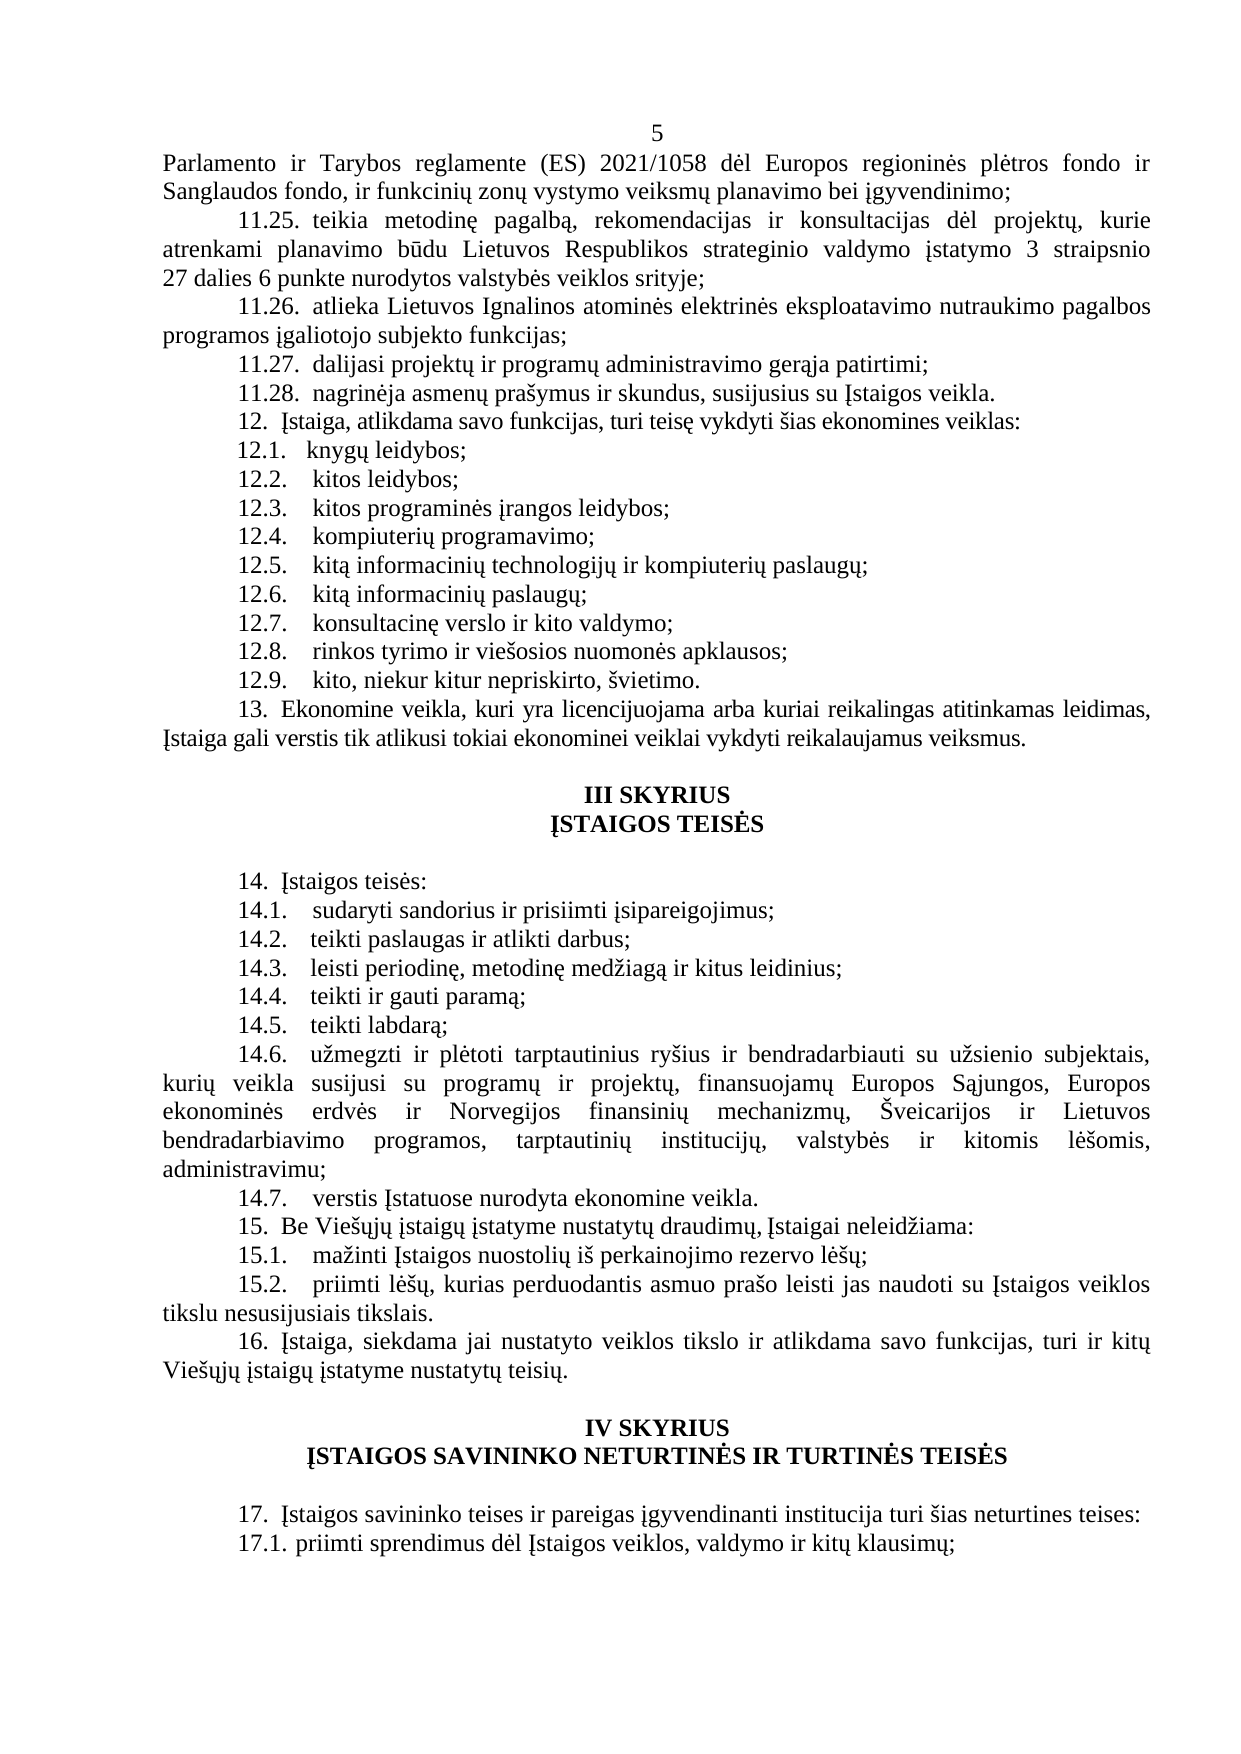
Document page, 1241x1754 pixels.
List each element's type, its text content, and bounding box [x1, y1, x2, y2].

text 12.6. kitą informacinių paslaugų; [162, 579, 1152, 608]
text 12.7. konsultacinę verslo ir kito valdymo; [162, 608, 1152, 636]
text IV SKYRIUS [162, 1413, 1152, 1441]
text III SKYRIUS [162, 780, 1152, 809]
text 15.2. priimti lėšų, kurias perduodantis asmuo prašo leisti jas naudoti su Įstaigos veiklos tikslu nesusijusiais tikslais. [162, 1269, 1152, 1326]
text 14.1. sudaryti sandorius ir prisiimti įsipareigojimus; [162, 895, 1152, 924]
text 12. Įstaiga, atlikdama savo funkcijas, turi teisę vykdyti šias ekonomines veiklas: [162, 406, 1152, 435]
text 12.1. knygų leidybos; [236, 435, 1152, 464]
text 11.26. atlieka Lietuvos Ignalinos atominės elektrinės eksploatavimo nutraukimo pagalbos programos įgaliotojo subjekto funkcijas; [162, 291, 1152, 349]
text 16. Įstaiga, siekdama jai nustatyto veiklos tikslo ir atlikdama savo funkcijas, turi ir kitų Viešųjų įstaigų įstatyme nustatytų teisių. [162, 1326, 1152, 1384]
text 15.1. mažinti Įstaigos nuostolių iš perkainojimo rezervo lėšų; [162, 1240, 1152, 1269]
text 14.6. užmegzti ir plėtoti tarptautinius ryšius ir bendradarbiauti su užsienio subjektais, kurių veikla susijusi su programų ir projektų, finansuojamų Europos Sąjungos, Europos ekonominės erdvės ir Norvegijos finansinių mechanizmų, Šveicarijos ir Lietuvos bendradarbiavimo programos, tarptautinių institucijų, valstybės ir kitomis lėšomis, administravimu; [162, 1039, 1152, 1183]
text 12.9. kito, niekur kitur nepriskirto, švietimo. [162, 665, 1152, 694]
text 12.4. kompiuterių programavimo; [162, 521, 1152, 550]
text 14. Įstaigos teisės: [162, 866, 1152, 895]
text 15. Be Viešųjų įstaigų įstatyme nustatytų draudimų, Įstaigai neleidžiama: [162, 1211, 1152, 1240]
text 12.3. kitos programinės įrangos leidybos; [162, 493, 1152, 521]
text 14.5. teikti labdarą; [162, 1010, 1152, 1039]
text 17. Įstaigos savininko teises ir pareigas įgyvendinanti institucija turi šias neturtines teises: [162, 1499, 1152, 1528]
text 14.3. leisti periodinę, metodinę medžiagą ir kitus leidinius; [162, 953, 1152, 981]
text ĮSTAIGOS TEISĖS [162, 809, 1152, 838]
text ĮSTAIGOS SAVININKO NETURTINĖS IR TURTINĖS TEISĖS [162, 1441, 1152, 1470]
text 12.8. rinkos tyrimo ir viešosios nuomonės apklausos; [162, 636, 1152, 665]
text 14.7. verstis Įstatuose nurodyta ekonomine veikla. [162, 1183, 1152, 1211]
text 11.25. teikia metodinę pagalbą, rekomendacijas ir konsultacijas dėl projektų, kurie atrenkami planavimo būdu Lietuvos Respublikos strateginio valdymo įstatymo 3 straipsnio 27 dalies 6 punkte nurodytos valstybės veiklos srityje; [162, 205, 1152, 291]
text 17.1. priimti sprendimus dėl Įstaigos veiklos, valdymo ir kitų klausimų; [162, 1528, 1152, 1556]
text Parlamento ir Tarybos reglamente (ES) 2021/1058 dėl Europos regioninės plėtros fondo ir Sanglaudos fondo, ir funkcinių zonų vystymo veiksmų planavimo bei įgyvendinimo; [162, 148, 1152, 205]
text 13. Ekonomine veikla, kuri yra licencijuojama arba kuriai reikalingas atitinkamas leidimas, Įstaiga gali verstis tik atlikusi tokiai ekonominei veiklai vykdyti reikalaujamus veiksmus. [162, 694, 1152, 751]
text 14.4. teikti ir gauti paramą; [162, 981, 1152, 1010]
text 12.5. kitą informacinių technologijų ir kompiuterių paslaugų; [162, 550, 1152, 579]
text 11.28. nagrinėja asmenų prašymus ir skundus, susijusius su Įstaigos veikla. [162, 378, 1152, 406]
text 14.2. teikti paslaugas ir atlikti darbus; [162, 924, 1152, 953]
text 11.27. dalijasi projektų ir programų administravimo gerąja patirtimi; [162, 349, 1152, 378]
text 12.2. kitos leidybos; [162, 464, 1152, 493]
